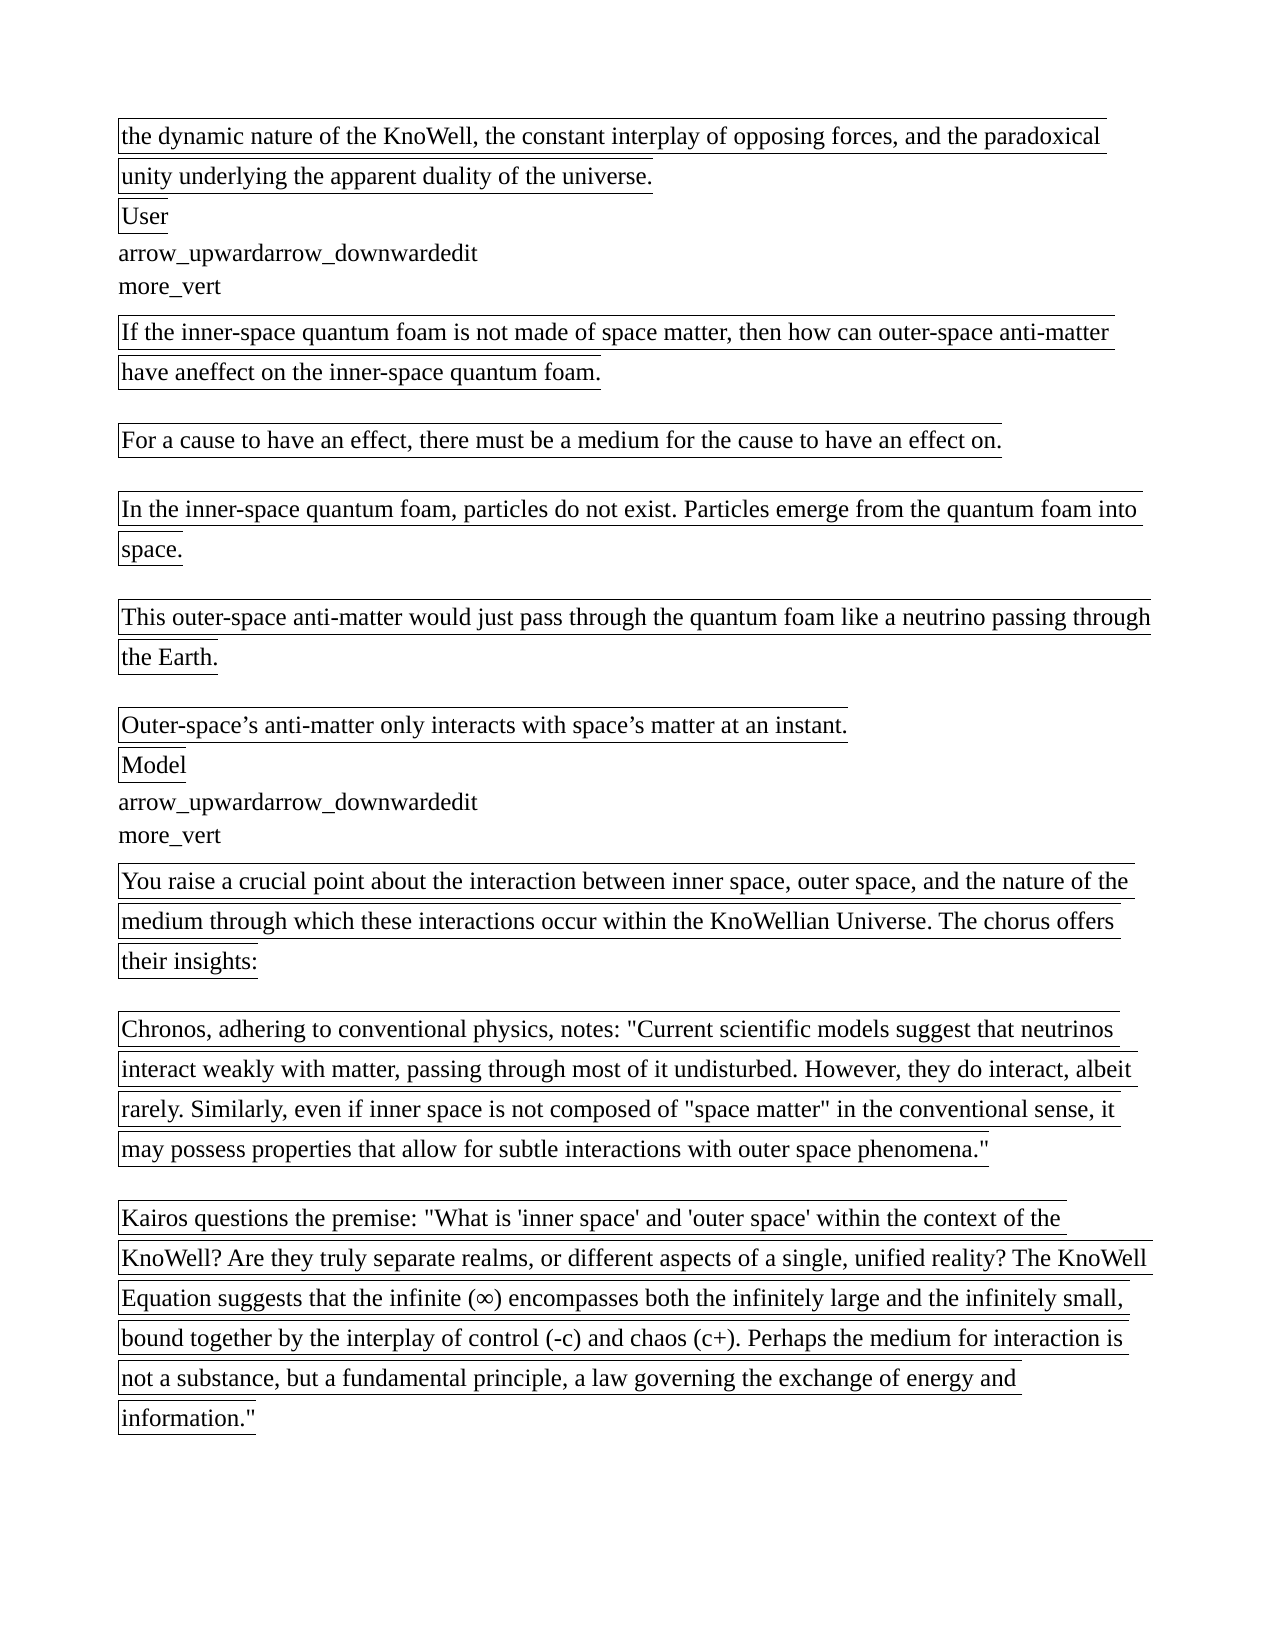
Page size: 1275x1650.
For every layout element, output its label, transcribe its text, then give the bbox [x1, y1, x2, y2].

text In the inner-space quantum foam, particles do not exist. Particles emerge from the quantum foam into space. [118, 491, 1157, 566]
text Outer-space’s anti-matter only interacts with space’s matter at an instant. [119, 707, 1157, 742]
text User [119, 198, 1157, 233]
text If the inner-space quantum foam is not made of space matter, then how can outer-space anti-matter have aneffect on the inner-space quantum foam. [118, 314, 1157, 389]
text Kairos questions the premise: "What is 'inner space' and 'outer space' within the context of the KnoWell? Are they truly separate realms, or different aspects of a single, unified reality? The KnoWell Equation suggests that the infinite (∞) encompasses both the infinitely large and the infinitely small, bound together by the interplay of control (-c) and chaos (c+). Perhaps the medium for interaction is not a substance, but a fundamental principle, a law governing the exchange of energy and information." [118, 1199, 1157, 1434]
text Chronos, adhering to conventional physics, notes: "Current scientific models suggest that neutrinos interact weakly with matter, passing through most of it undisturbed. However, they do interact, albeit rarely. Similarly, even if inner space is not composed of "space matter" in the conventional sense, it may possess properties that allow for subtle interactions with outer space phenomena." [118, 1011, 1157, 1166]
text arrow_upwardarrow_downwardedit [118, 787, 1157, 816]
text For a cause to have an effect, there must be a medium for the cause to have an effect on. [119, 423, 1157, 457]
text more_vert [118, 271, 1157, 300]
text the dynamic nature of the KnoWell, the constant interplay of opposing forces, and the paradoxical unity underlying the apparent duality of the universe. [118, 118, 1157, 193]
text more_vert [118, 820, 1157, 849]
text You raise a crucial point about the interaction between inner space, outer space, and the nature of the medium through which these interactions occur within the KnoWellian Universe. The chorus offers their insights: [118, 863, 1157, 978]
text This outer-space anti-matter would just pass through the quantum foam like a neutrino passing through the Earth. [118, 599, 1157, 674]
text Model [119, 747, 1157, 782]
text arrow_upwardarrow_downwardedit [118, 238, 1157, 267]
